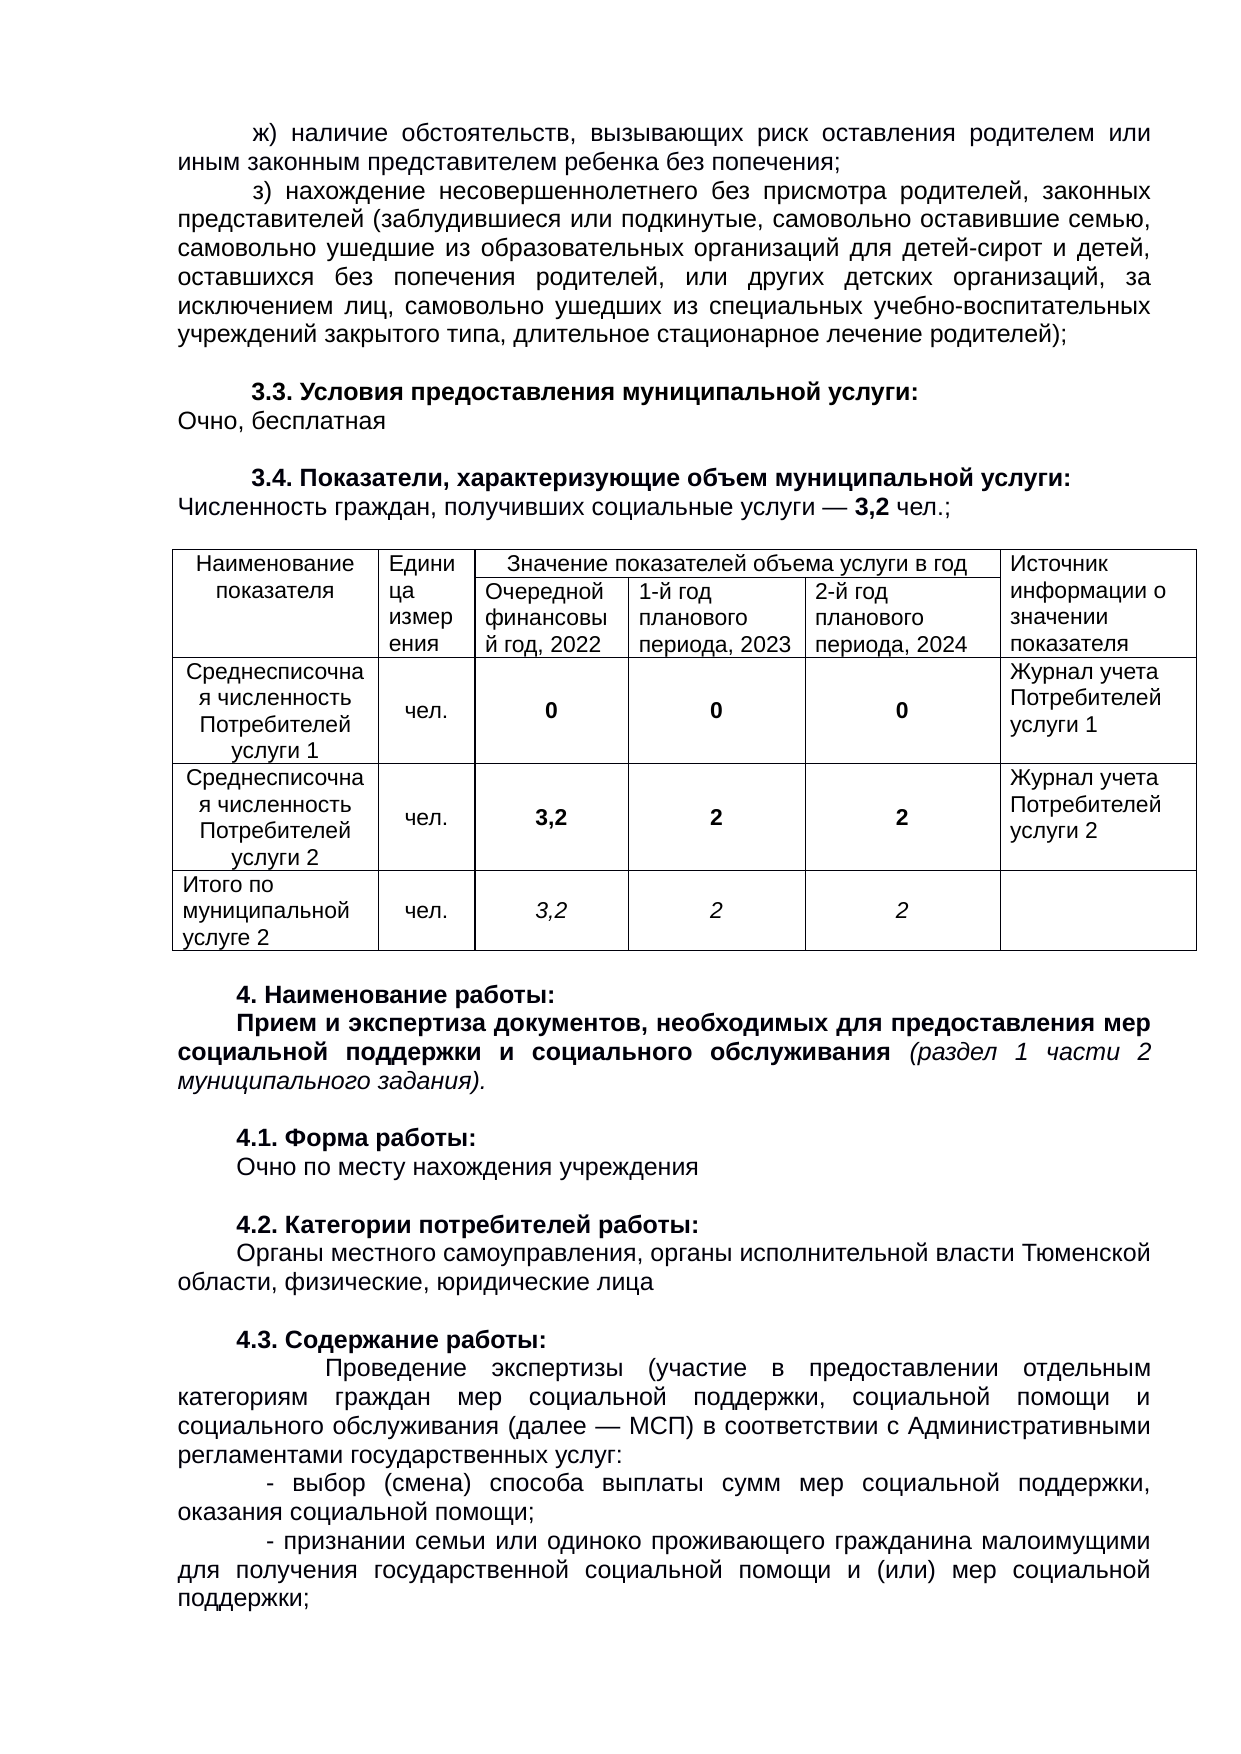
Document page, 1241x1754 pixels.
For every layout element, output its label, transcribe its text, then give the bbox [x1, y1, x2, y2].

table_cell 0 [476, 658, 628, 763]
table_cell Очередной финансовый год, 2022 [476, 578, 628, 657]
text Очно по месту нахождения учреждения [177, 1152, 1152, 1181]
table_header Наименование показателя [173, 550, 378, 657]
table_header Источник информации о значении показателя [1001, 550, 1196, 657]
table_header Значение показателей объема услуги в год [476, 550, 1000, 577]
text 4.1. Форма работы: [177, 1123, 1152, 1152]
text 3.3. Условия предоставления муниципальной услуги: [177, 377, 1152, 406]
table_cell 2 [629, 764, 805, 870]
table_cell 2 [629, 871, 805, 950]
table_cell 0 [806, 658, 1000, 763]
table_cell 3,2 [476, 871, 628, 950]
table_cell 3,2 [476, 764, 628, 870]
table_cell 2 [806, 764, 1000, 870]
table_cell 0 [629, 658, 805, 763]
table_cell Среднесписочная численность Потребителей услуги 1 [173, 658, 378, 763]
text ж) наличие обстоятельств, вызывающих риск оставления родителем или иным законным представителем ребенка без попечения; [177, 118, 1152, 176]
table_cell 2-й год планового периода, 2024 [806, 578, 1000, 657]
text з) нахождение несовершеннолетнего без присмотра родителей, законных представителей (заблудившиеся или подкинутые, самовольно оставившие семью, самовольно ушедшие из образовательных организаций для детей-сирот и детей, оставшихся без попечения родителей, или других детских организаций, за исключением лиц, самовольно ушедших из специальных учебно-воспитательных учреждений закрытого типа, длительное стационарное лечение родителей); [177, 176, 1152, 348]
text Органы местного самоуправления, органы исполнительной власти Тюменской области, физические, юридические лица [177, 1238, 1152, 1296]
table_cell чел. [379, 764, 474, 870]
text - признании семьи или одиноко проживающего гражданина малоимущими для получения государственной социальной помощи и (или) мер социальной поддержки; [177, 1526, 1152, 1612]
list 3.4. Показатели, характеризующие объем муниципальной услуги: [177, 463, 1152, 492]
table_cell Итого по муниципальной услуге 2 [173, 871, 378, 950]
text 4.2. Категории потребителей работы: [236, 1210, 1152, 1238]
list 4. Наименование работы: [177, 980, 1152, 1008]
table_cell Среднесписочная численность Потребителей услуги 2 [173, 764, 378, 870]
text Прием и экспертиза документов, необходимых для предоставления мер социальной поддержки и социального обслуживания (раздел 1 части 2 муниципального задания). [177, 1008, 1152, 1095]
text Численность граждан, получивших социальные услуги — 3,2 чел.; [177, 492, 1152, 521]
table_cell 2 [806, 871, 1000, 950]
text - выбор (смена) способа выплаты сумм мер социальной поддержки, оказания социальной помощи; [177, 1468, 1152, 1526]
table_cell [1001, 871, 1196, 950]
table_cell Журнал учета Потребителей услуги 1 [1001, 658, 1196, 763]
text Проведение экспертизы (участие в предоставлении отдельным категориям граждан мер социальной поддержки, социальной помощи и социального обслуживания (далее — МСП) в соответствии с Административными регламентами государственных услуг: [177, 1353, 1152, 1468]
table_cell 1-й год планового периода, 2023 [629, 578, 805, 657]
text Очно, бесплатная [177, 406, 1152, 434]
table_cell Журнал учета Потребителей услуги 2 [1001, 764, 1196, 870]
table_cell чел. [379, 871, 474, 950]
table_cell чел. [379, 658, 474, 763]
table_header Единица измерения [379, 550, 474, 657]
text 4.3. Содержание работы: [177, 1325, 1152, 1353]
